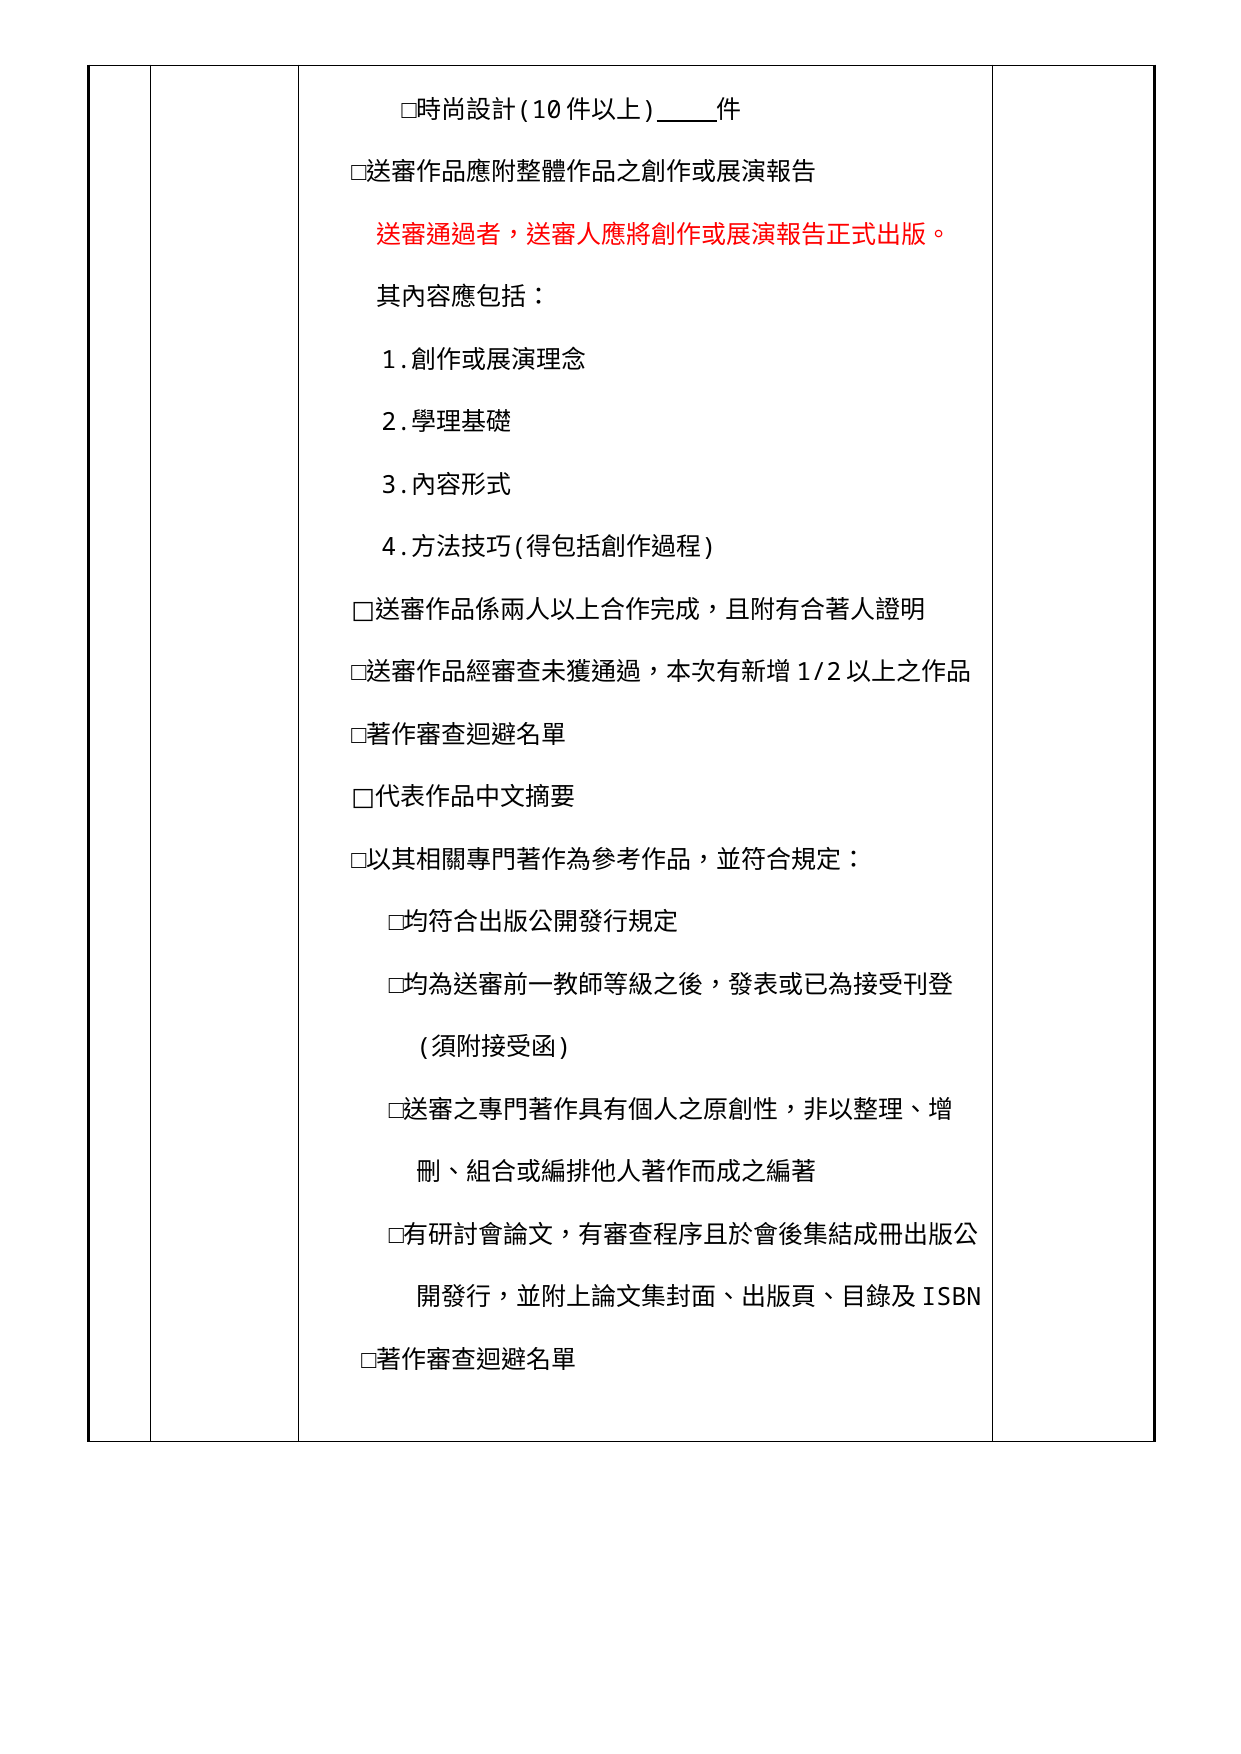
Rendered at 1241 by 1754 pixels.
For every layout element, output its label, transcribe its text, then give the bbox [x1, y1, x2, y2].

table_cell □時尚設計(10件以上) 件 □送審作品應附整體作品之創作或展演報告 送審通過者，送審人應將創作或展演報告正式出版。 其內容應包括： 1.創作或展演理念 2.學理基礎 3.內容形式 4.方法技巧(得包括創作過程) □送審作品係兩人以上合作完成，且附有合著人證明 □送審作品經審查未獲通過，本次有新增1/2以上之作品 □著作審查迴避名單 □代表作品中文摘要 □以其相關專門著作為參考作品，並符合規定： □均符合出版公開發行規定 □均為送審前一教師等級之後，發表或已為接受刊登 (須附接受函) □送審之專門著作具有個人之原創性，非以整理、增刪、組合或編排他人著作而成之編著 □有研討會論文，有審查程序且於會後集結成冊出版公開發行，並附上論文集封面、出版頁、目錄及ISBN □著作審查迴避名單 [299, 66, 992, 1441]
table_cell [90, 66, 150, 1441]
table_cell [151, 66, 298, 1441]
table_cell [993, 66, 1153, 1441]
